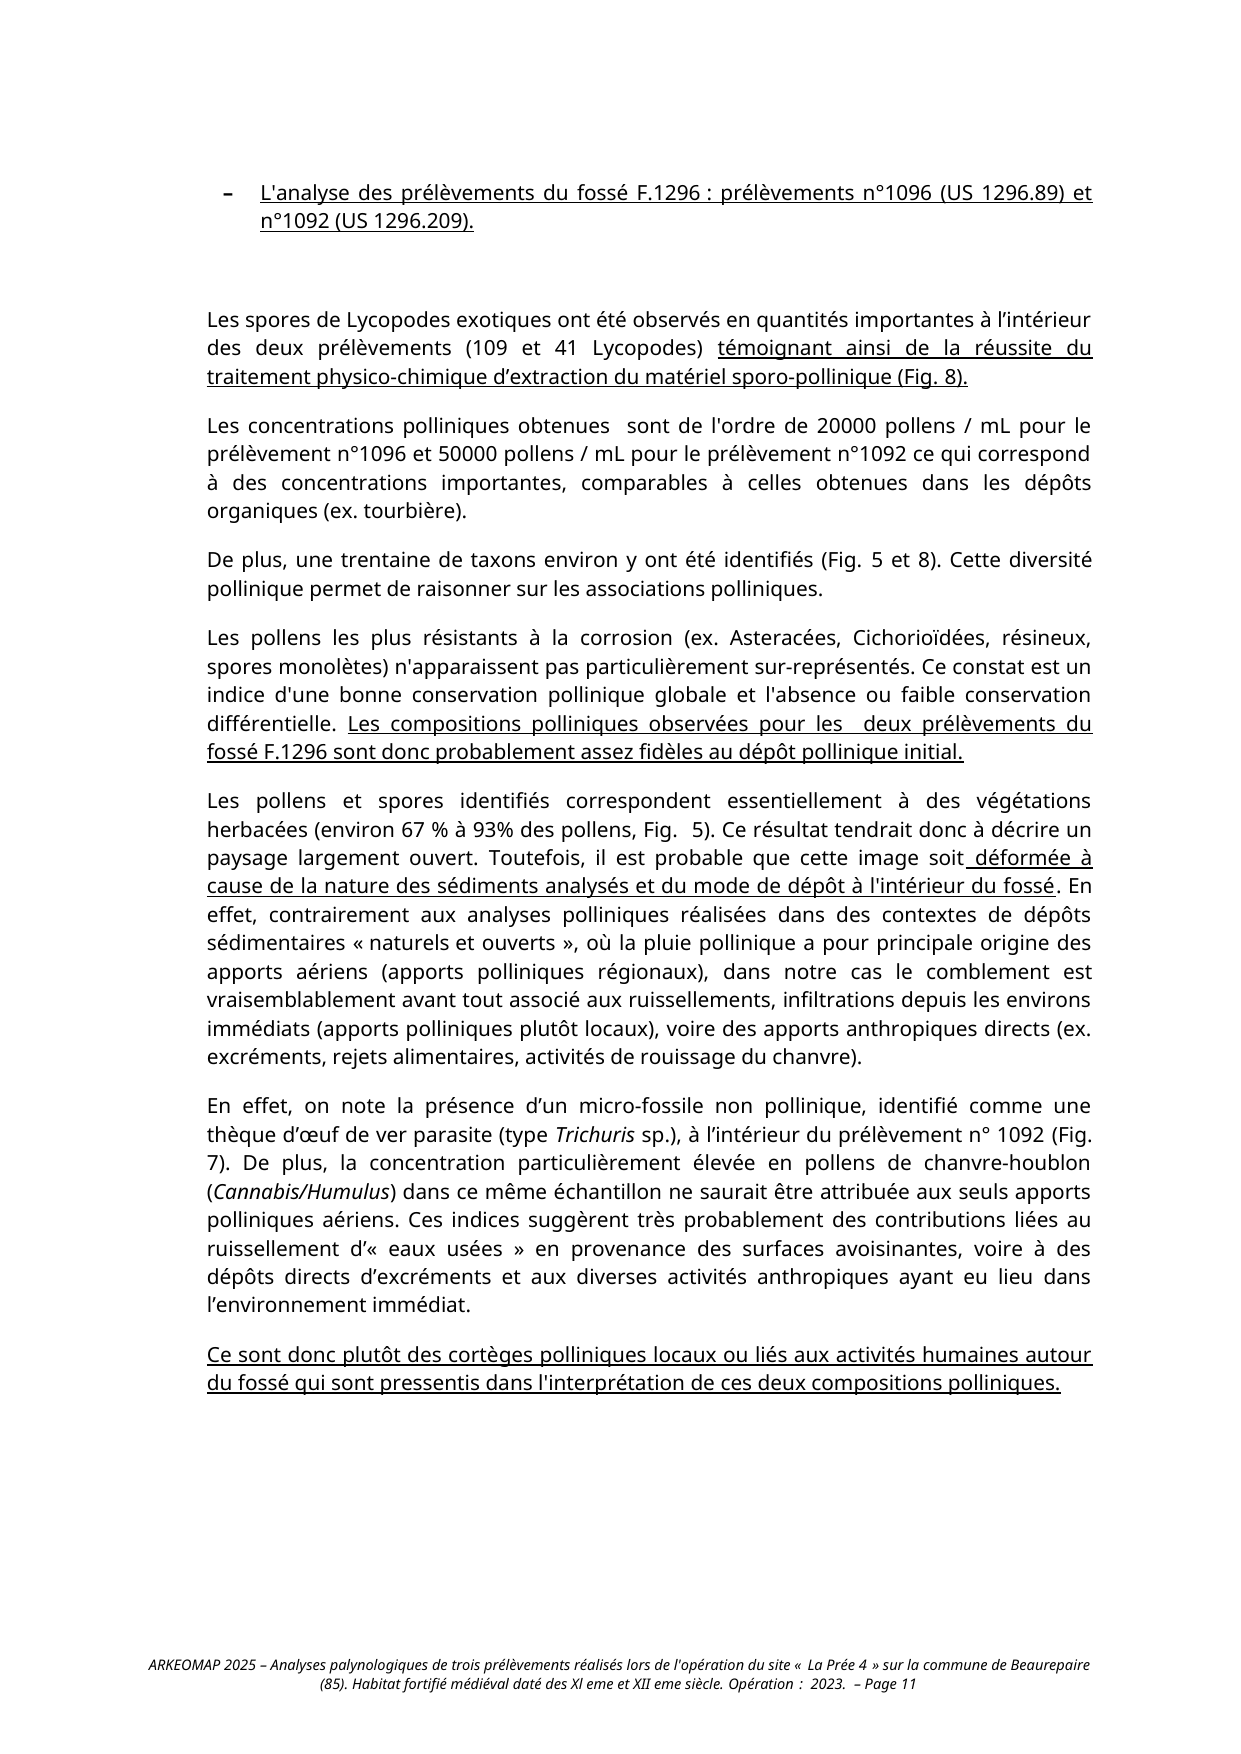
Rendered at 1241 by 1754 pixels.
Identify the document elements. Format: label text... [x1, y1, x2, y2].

list L'analyse des prélèvements du fossé F.1296 : prélèvements n°1096 (US 1296.89) et n°1092 (US 1296.209). [223, 178, 1092, 235]
text du fossé qui sont pressentis dans l'interprétation de ces deux compositions polliniques. [207, 1366, 1092, 1397]
text Les pollens les plus résistants à la corrosion (ex. Asteracées, Cichorioïdées, résineux, spores monolètes) n'apparaissent pas particulièrement sur-représentés. Ce constat est un indice d'une bonne conservation pollinique globale et l'absence ou faible conservation différentielle. Les compositions polliniques observées pour les deux prélèvements du fossé F.1296 sont donc probablement assez fidèles au dépôt pollinique initial. [207, 623, 1092, 766]
text Ce sont donc plutôt des cortèges polliniques locaux ou liés aux activités humaines autour [207, 1340, 1092, 1364]
text Les pollens et spores identifiés correspondent essentiellement à des végétations herbacées (environ 67 % à 93% des pollens, Fig. 5). Ce résultat tendrait donc à décrire un paysage largement ouvert. Toutefois, il est probable que cette image soit déformée à cause de la nature des sédiments analysés et du mode de dépôt à l'intérieur du fossé. En effet, contrairement aux analyses polliniques réalisées dans des contextes de dépôts sédimentaires « naturels et ouverts », où la pluie pollinique a pour principale origine des apports aériens (apports polliniques régionaux), dans notre cas le comblement est vraisemblablement avant tout associé aux ruissellements, infiltrations depuis les environs immédiats (apports polliniques plutôt locaux), voire des apports anthropiques directs (ex. excréments, rejets alimentaires, activités de rouissage du chanvre). [207, 786, 1092, 1071]
text De plus, une trentaine de taxons environ y ont été identifiés (Fig. 5 et 8). Cette diversité pollinique permet de raisonner sur les associations polliniques. [207, 546, 1092, 602]
text En effet, on note la présence d’un micro-fossile non pollinique, identifié comme une thèque d’œuf de ver parasite (type Trichuris sp.), à l’intérieur du prélèvement n° 1092 (Fig. 7). De plus, la concentration particulièrement élevée en pollens de chanvre-houblon (Cannabis/Humulus) dans ce même échantillon ne saurait être attribuée aux seuls apports polliniques aériens. Ces indices suggèrent très probablement des contributions liées au ruissellement d’« eaux usées » en provenance des surfaces avoisinantes, voire à des dépôts directs d’excréments et aux diverses activités anthropiques ayant eu lieu dans l’environnement immédiat. [207, 1092, 1092, 1319]
text Les spores de Lycopodes exotiques ont été observés en quantités importantes à l’intérieur des deux prélèvements (109 et 41 Lycopodes) témoignant ainsi de la réussite du traitement physico-chimique d’extraction du matériel sporo-pollinique (Fig. 8). [207, 305, 1092, 390]
text Les concentrations polliniques obtenues sont de l'ordre de 20000 pollens / mL pour le prélèvement n°1096 et 50000 pollens / mL pour le prélèvement n°1092 ce qui correspond à des concentrations importantes, comparables à celles obtenues dans les dépôts organiques (ex. tourbière). [207, 411, 1092, 525]
